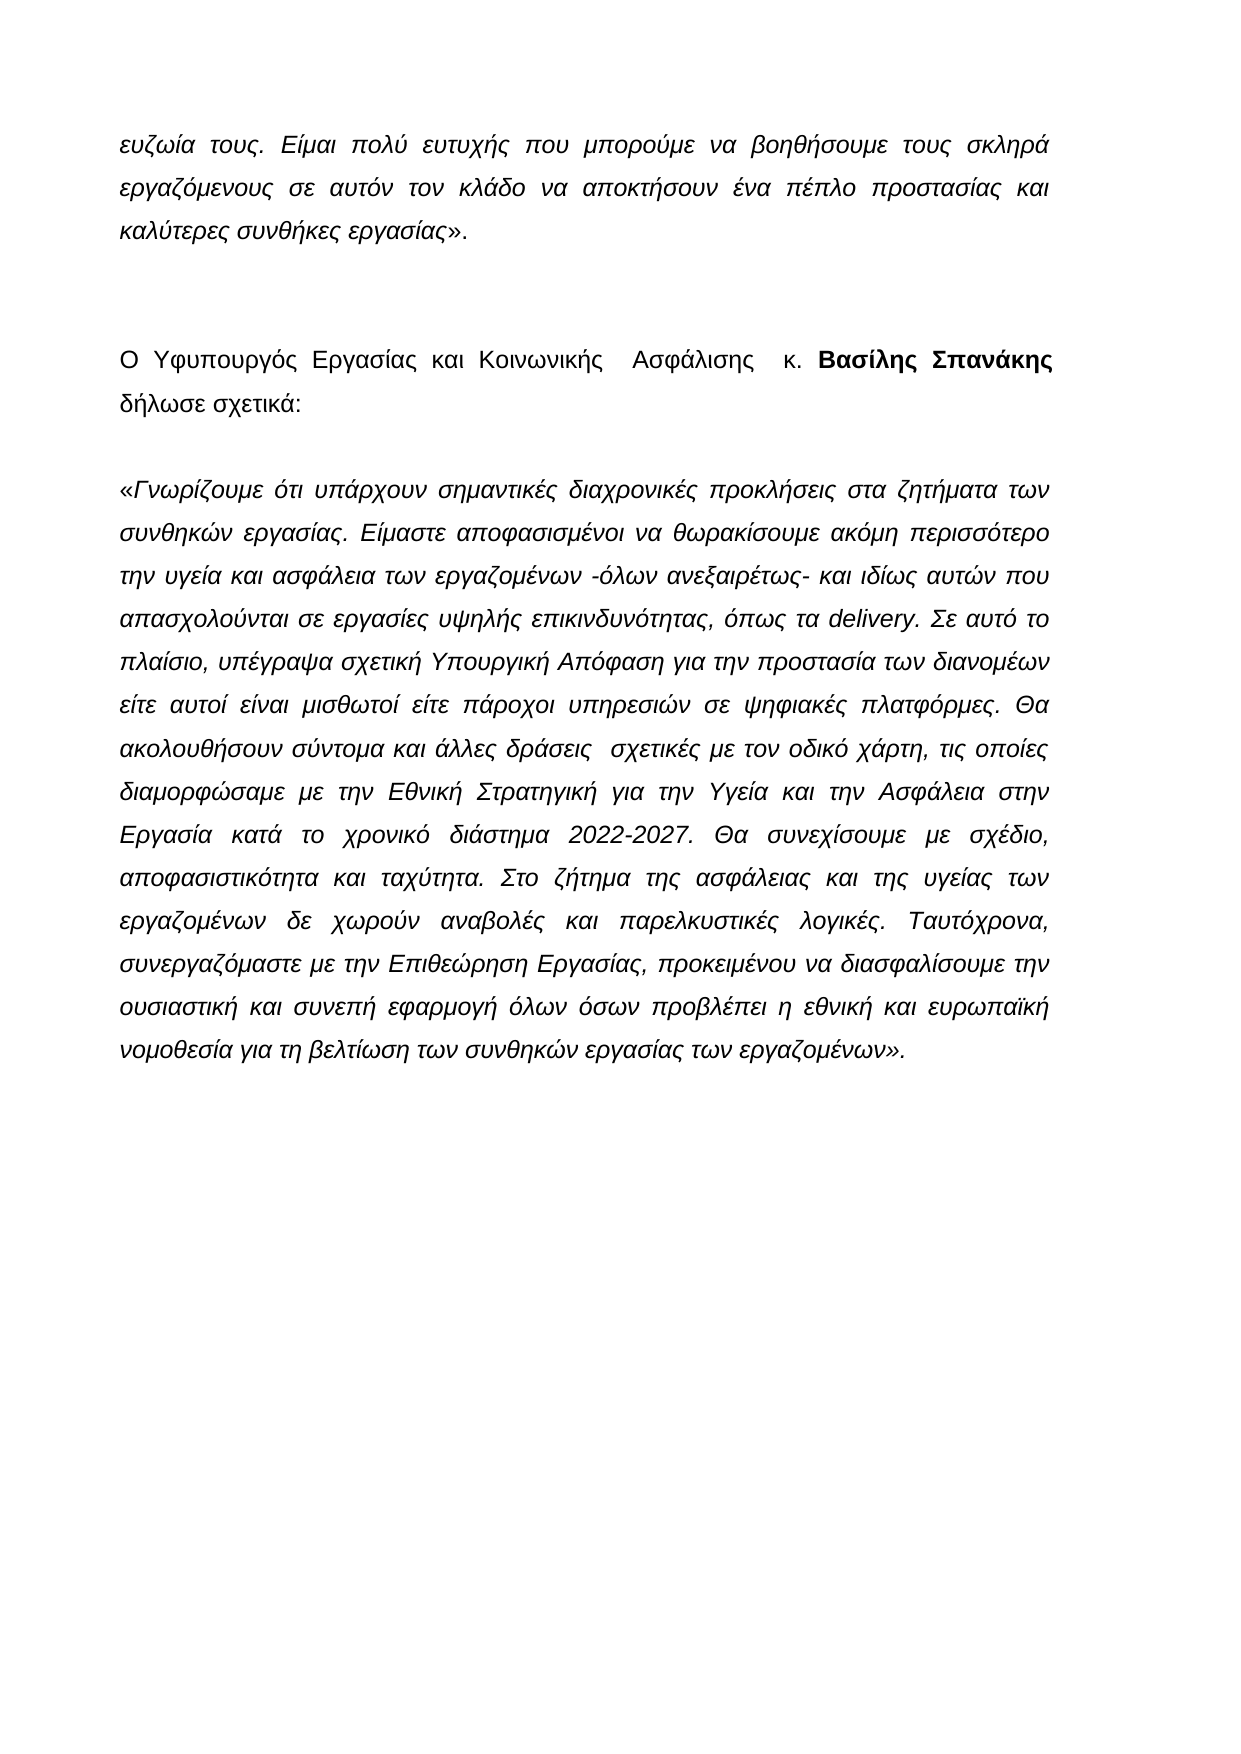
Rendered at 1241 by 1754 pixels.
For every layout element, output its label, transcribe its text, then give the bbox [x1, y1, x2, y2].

list Ο Υφυπουργός Εργασίας και Κοινωνικής Ασφάλισης κ. Βασίλης Σπανάκης δήλωσε σχετικά: [119, 346, 1053, 417]
list ευζωία τους. Είμαι πολύ ευτυχής που μπορούμε να βοηθήσουμε τους σκληρά εργαζόμενους σε αυτόν τον κλάδο να αποκτήσουν ένα πέπλο προστασίας και καλύτερες συνθήκες εργασίας». [119, 130, 1053, 245]
list «Γνωρίζουμε ότι υπάρχουν σημαντικές διαχρονικές προκλήσεις στα ζητήματα των συνθηκών εργασίας. Είμαστε αποφασισμένοι να θωρακίσουμε ακόμη περισσότερο την υγεία και ασφάλεια των εργαζομένων -όλων ανεξαιρέτως- και ιδίως αυτών που απασχολούνται σε εργασίες υψηλής επικινδυνότητας, όπως τα delivery. Σε αυτό το πλαίσιο, υπέγραψα σχετική Υπουργική Απόφαση για την προστασία των διανομέων είτε αυτοί είναι μισθωτοί είτε πάροχοι υπηρεσιών σε ψηφιακές πλατφόρμες. Θα ακολουθήσουν σύντομα και άλλες δράσεις σχετικές με τον οδικό χάρτη, τις οποίες διαμορφώσαμε με την Εθνική Στρατηγική για την Υγεία και την Ασφάλεια στην Εργασία κατά το χρονικό διάστημα 2022-2027. Θα συνεχίσουμε με σχέδιο, αποφασιστικότητα και ταχύτητα. Στο ζήτημα της ασφάλειας και της υγείας των εργαζομένων δε χωρούν αναβολές και παρελκυστικές λογικές. Ταυτόχρονα, συνεργαζόμαστε με την Επιθεώρηση Εργασίας, προκειμένου να διασφαλίσουμε την ουσιαστική και συνεπή εφαρμογή όλων όσων προβλέπει η εθνική και ευρωπαϊκή νομοθεσία για τη βελτίωση των συνθηκών εργασίας των εργαζομένων». [119, 475, 1053, 1064]
